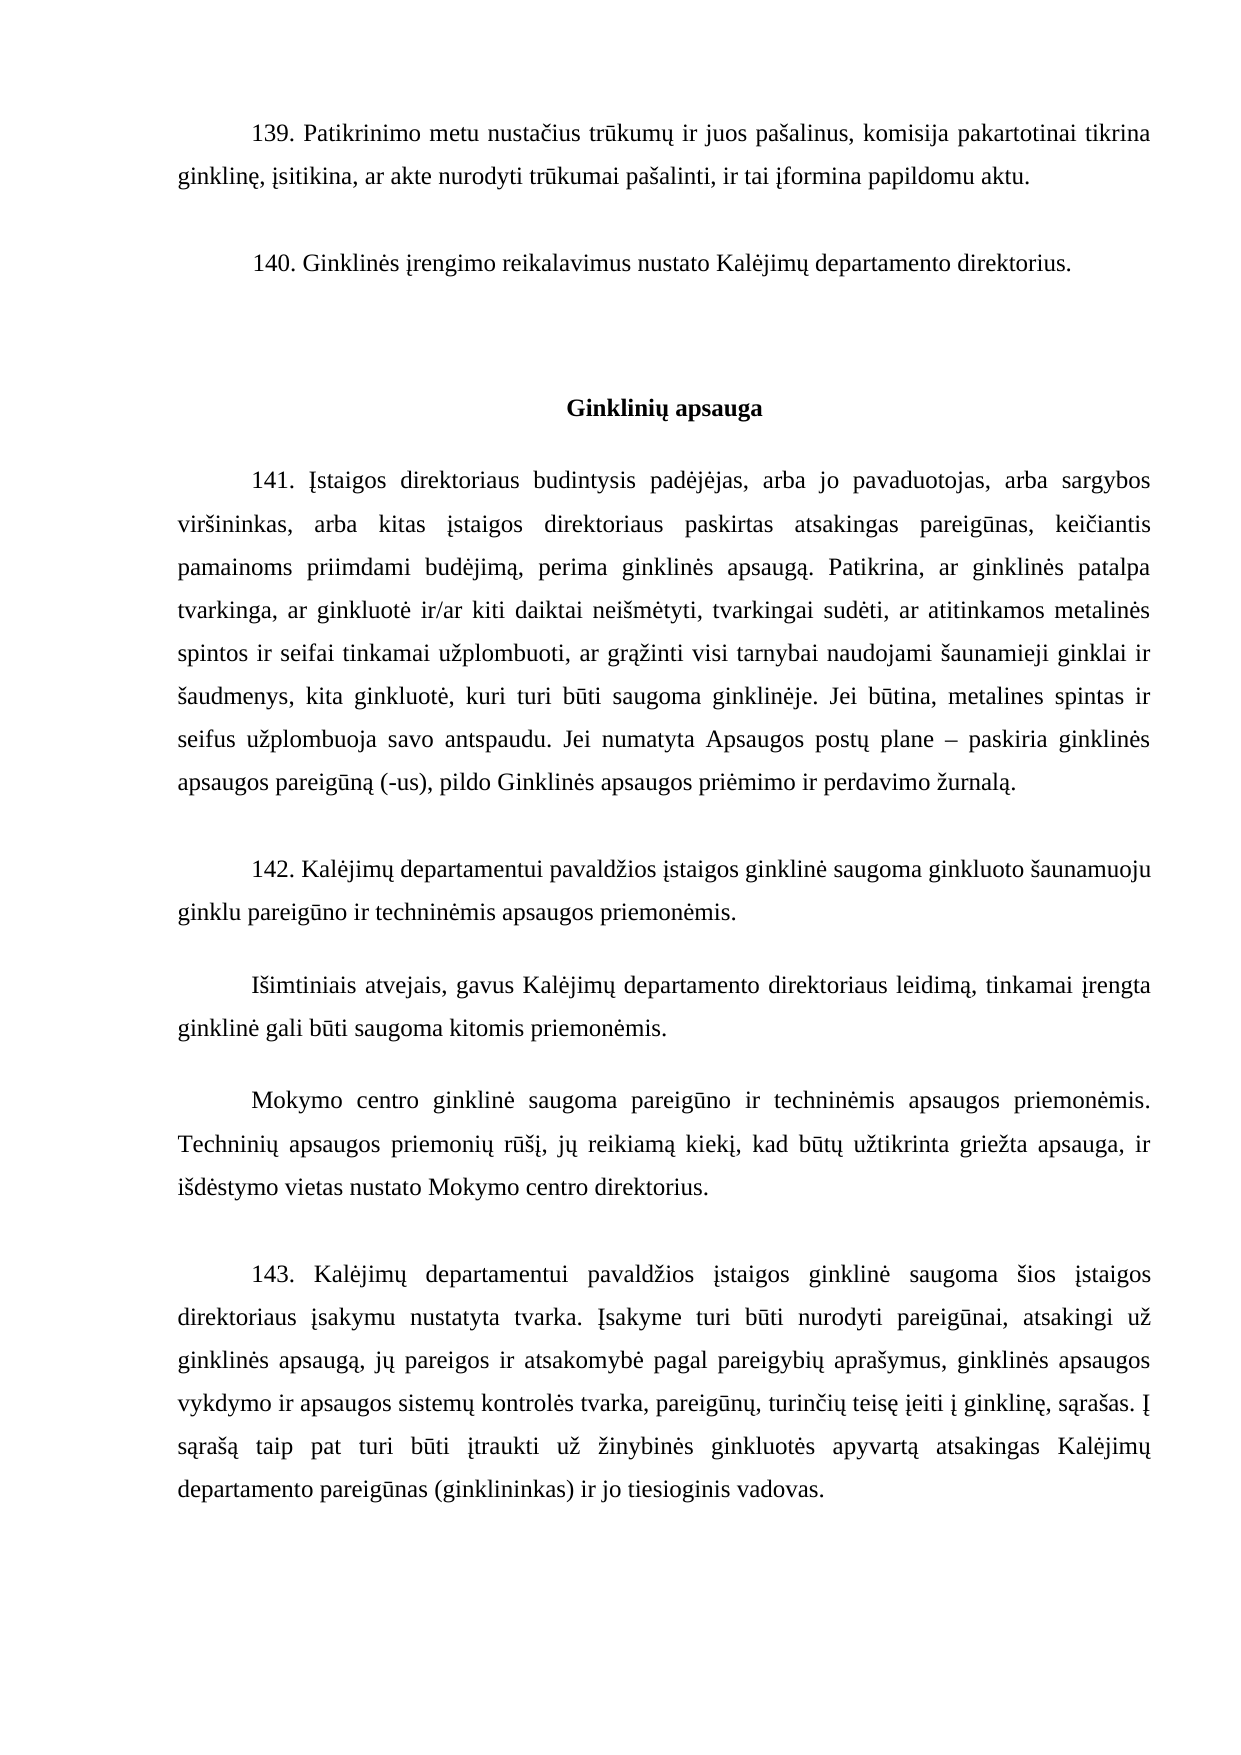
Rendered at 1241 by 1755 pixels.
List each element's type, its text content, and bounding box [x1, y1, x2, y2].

text 140. Ginklinės įrengimo reikalavimus nustato Kalėjimų departamento direktorius. [177, 248, 1152, 277]
text 139. Patikrinimo metu nustačius trūkumų ir juos pašalinus, komisija pakartotinai tikrina ginklinę, įsitikina, ar akte nurodyti trūkumai pašalinti, ir tai įformina papildomu aktu. [177, 118, 1152, 190]
text Ginklinių apsauga [177, 393, 1152, 422]
text Išimtiniais atvejais, gavus Kalėjimų departamento direktoriaus leidimą, tinkamai įrengta ginklinė gali būti saugoma kitomis priemonėmis. [177, 970, 1152, 1042]
text 142. Kalėjimų departamentui pavaldžios įstaigos ginklinė saugoma ginkluoto šaunamuoju ginklu pareigūno ir techninėmis apsaugos priemonėmis. [177, 854, 1152, 926]
text 143. Kalėjimų departamentui pavaldžios įstaigos ginklinė saugoma šios įstaigos direktoriaus įsakymu nustatyta tvarka. Įsakyme turi būti nurodyti pareigūnai, atsakingi už ginklinės apsaugą, jų pareigos ir atsakomybė pagal pareigybių aprašymus, ginklinės apsaugos vykdymo ir apsaugos sistemų kontrolės tvarka, pareigūnų, turinčių teisę įeiti į ginklinę, sąrašas. Į sąrašą taip pat turi būti įtraukti už žinybinės ginkluotės apyvartą atsakingas Kalėjimų departamento pareigūnas (ginklininkas) ir jo tiesioginis vadovas. [177, 1259, 1152, 1503]
text Mokymo centro ginklinė saugoma pareigūno ir techninėmis apsaugos priemonėmis. Techninių apsaugos priemonių rūšį, jų reikiamą kiekį, kad būtų užtikrinta griežta apsauga, ir išdėstymo vietas nustato Mokymo centro direktorius. [177, 1086, 1152, 1201]
text 141. Įstaigos direktoriaus budintysis padėjėjas, arba jo pavaduotojas, arba sargybos viršininkas, arba kitas įstaigos direktoriaus paskirtas atsakingas pareigūnas, keičiantis pamainoms priimdami budėjimą, perima ginklinės apsaugą. Patikrina, ar ginklinės patalpa tvarkinga, ar ginkluotė ir/ar kiti daiktai neišmėtyti, tvarkingai sudėti, ar atitinkamos metalinės spintos ir seifai tinkamai užplombuoti, ar grąžinti visi tarnybai naudojami šaunamieji ginklai ir šaudmenys, kita ginkluotė, kuri turi būti saugoma ginklinėje. Jei būtina, metalines spintas ir seifus užplombuoja savo antspaudu. Jei numatyta Apsaugos postų plane – paskiria ginklinės apsaugos pareigūną (-us), pildo Ginklinės apsaugos priėmimo ir perdavimo žurnalą. [177, 466, 1152, 796]
